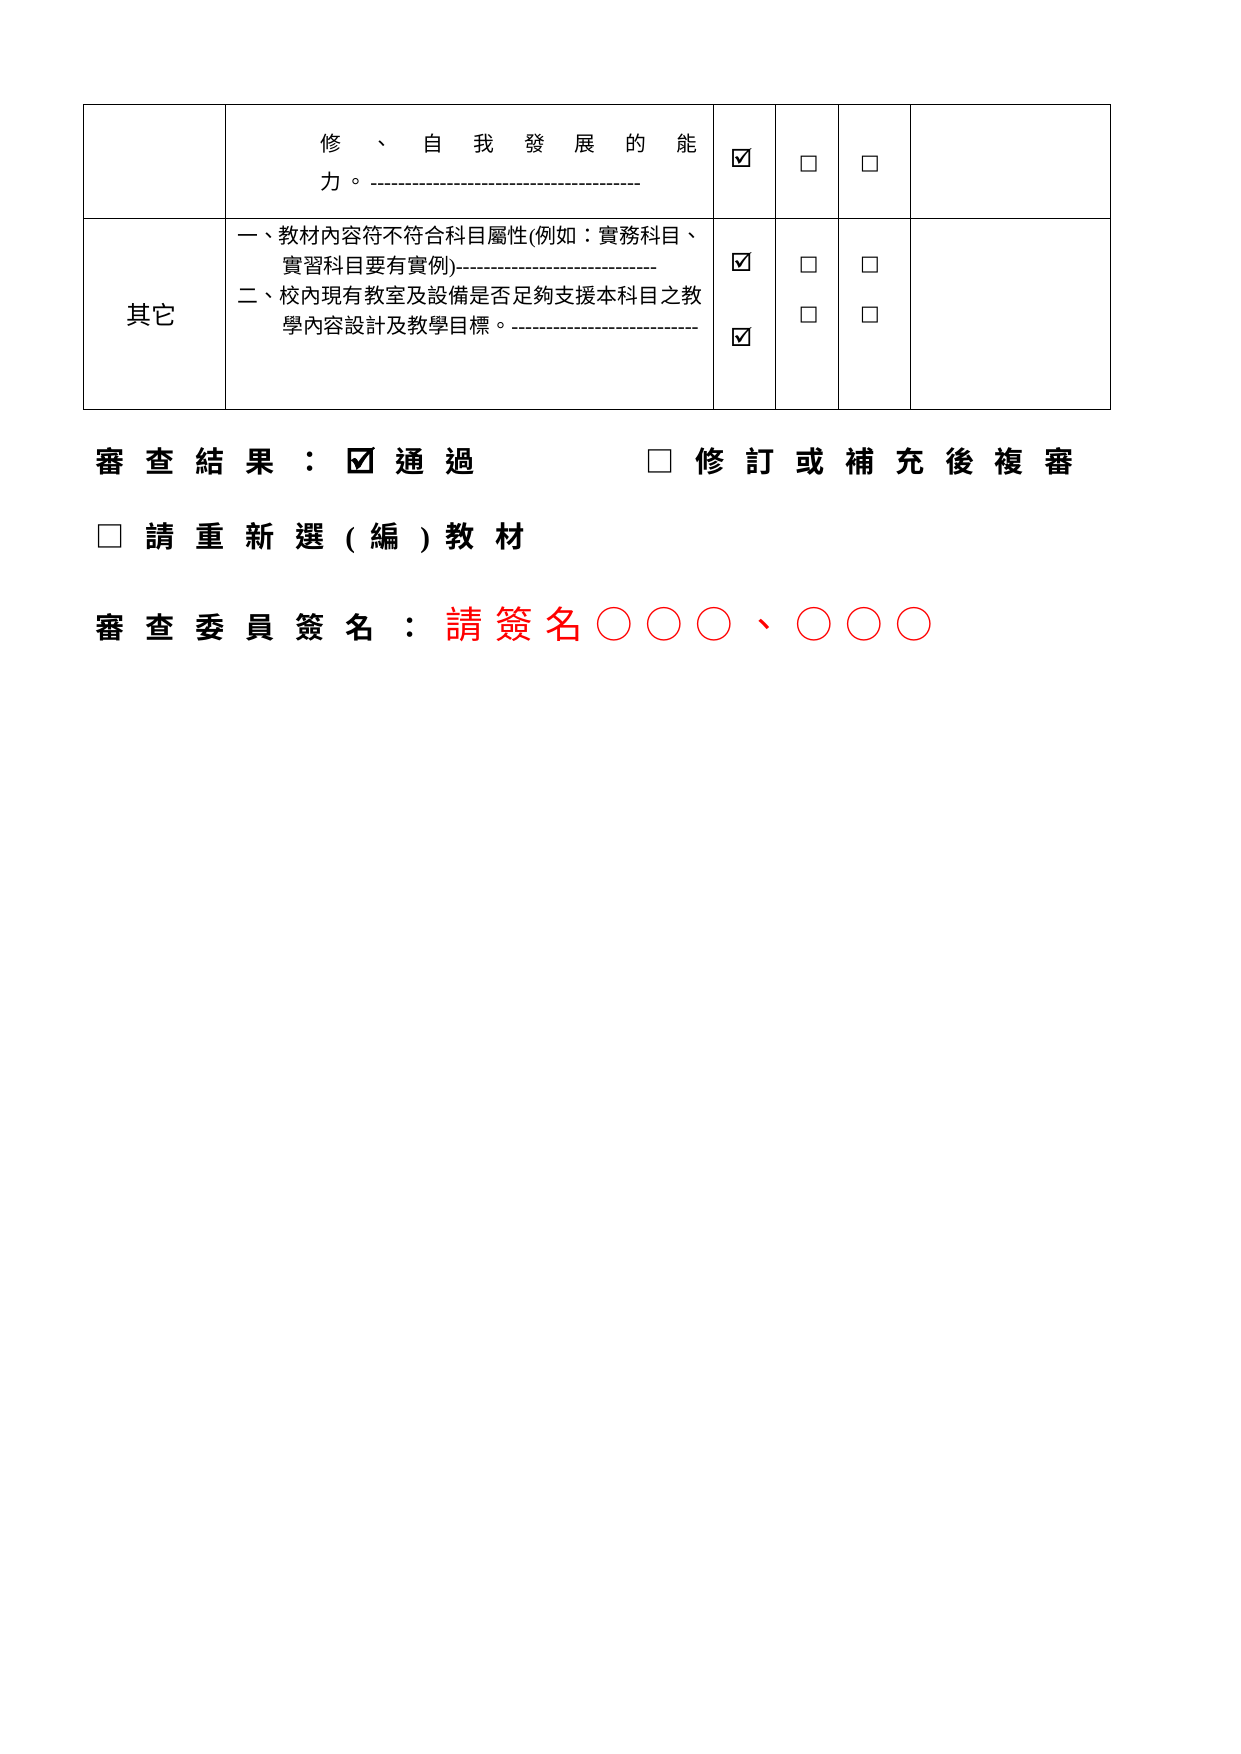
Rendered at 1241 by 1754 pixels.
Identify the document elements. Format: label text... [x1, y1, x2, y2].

table_cell [911, 105, 1110, 218]
text 審查結果：通過 □修訂或補充後複審 □請重新選(編)教材 [95, 423, 1145, 573]
table_cell □ □ [776, 219, 838, 409]
table_cell □ [776, 105, 838, 218]
table_cell [84, 105, 225, 218]
table_cell □ [839, 105, 910, 218]
text 審查委員簽名：請簽名○○○、○○○ [95, 585, 1145, 660]
table_cell 修、自我發展的能力。--------------------------------------- [226, 105, 713, 218]
table_cell 其它 [84, 219, 225, 409]
table_cell [911, 219, 1110, 409]
table_cell 一、教材內容符不符合科目屬性(例如：實務科目、實習科目要有實例)----------------------------- 二、校內現有教室及設備是否足夠支援本科目之教學內容設計及教學目標。--------------------------- [226, 219, 713, 409]
table_cell   [714, 219, 775, 409]
table_cell □ □ [839, 219, 910, 409]
table_cell  [714, 105, 775, 218]
